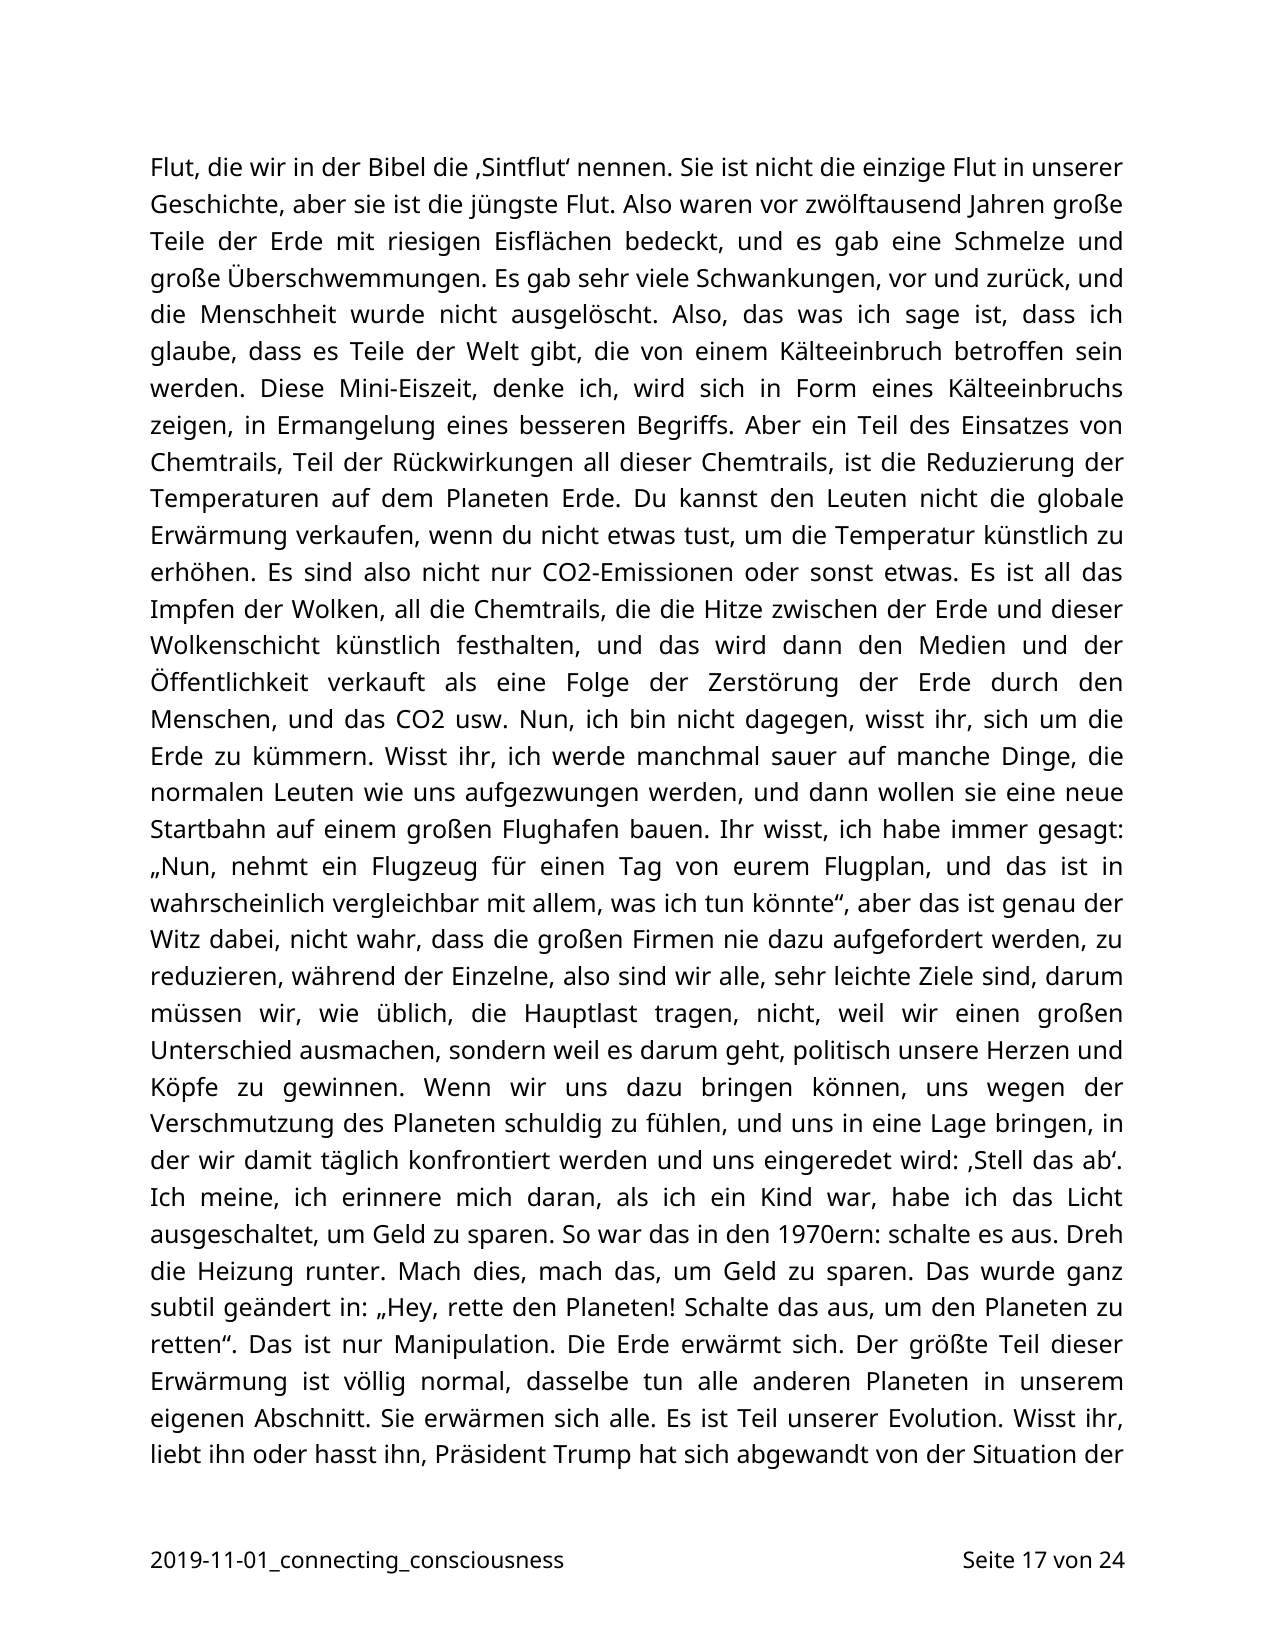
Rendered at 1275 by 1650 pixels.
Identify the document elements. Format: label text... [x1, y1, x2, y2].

text Flut, die wir in der Bibel die ‚Sintflut‘ nennen. Sie ist nicht die einzige Flut in unserer Geschichte, aber sie ist die jüngste Flut. Also waren vor zwölftausend Jahren große Teile der Erde mit riesigen Eisflächen bedeckt, und es gab eine Schmelze und große Überschwemmungen. Es gab sehr viele Schwankungen, vor und zurück, und die Menschheit wurde nicht ausgelöscht. Also, das was ich sage ist, dass ich glaube, dass es Teile der Welt gibt, die von einem Kälteeinbruch betroffen sein werden. Diese Mini-Eiszeit, denke ich, wird sich in Form eines Kälteeinbruchs zeigen, in Ermangelung eines besseren Begriffs. Aber ein Teil des Einsatzes von Chemtrails, Teil der Rückwirkungen all dieser Chemtrails, ist die Reduzierung der Temperaturen auf dem Planeten Erde. Du kannst den Leuten nicht die globale Erwärmung verkaufen, wenn du nicht etwas tust, um die Temperatur künstlich zu erhöhen. Es sind also nicht nur CO2-Emissionen oder sonst etwas. Es ist all das Impfen der Wolken, all die Chemtrails, die die Hitze zwischen der Erde und dieser Wolkenschicht künstlich festhalten, und das wird dann den Medien und der Öffentlichkeit verkauft als eine Folge der Zerstörung der Erde durch den Menschen, und das CO2 usw. Nun, ich bin nicht dagegen, wisst ihr, sich um die Erde zu kümmern. Wisst ihr, ich werde manchmal sauer auf manche Dinge, die normalen Leuten wie uns aufgezwungen werden, und dann wollen sie eine neue Startbahn auf einem großen Flughafen bauen. Ihr wisst, ich habe immer gesagt: „Nun, nehmt ein Flugzeug für einen Tag von eurem Flugplan, und das ist in wahrscheinlich vergleichbar mit allem, was ich tun könnte“, aber das ist genau der Witz dabei, nicht wahr, dass die großen Firmen nie dazu aufgefordert werden, zu reduzieren, während der Einzelne, also sind wir alle, sehr leichte Ziele sind, darum müssen wir, wie üblich, die Hauptlast tragen, nicht, weil wir einen großen Unterschied ausmachen, sondern weil es darum geht, politisch unsere Herzen und Köpfe zu gewinnen. Wenn wir uns dazu bringen können, uns wegen der Verschmutzung des Planeten schuldig zu fühlen, und uns in eine Lage bringen, in der wir damit täglich konfrontiert werden und uns eingeredet wird: ‚Stell das ab‘. Ich meine, ich erinnere mich daran, als ich ein Kind war, habe ich das Licht ausgeschaltet, um Geld zu sparen. So war das in den 1970ern: schalte es aus. Dreh die Heizung runter. Mach dies, mach das, um Geld zu sparen. Das wurde ganz subtil geändert in: „Hey, rette den Planeten! Schalte das aus, um den Planeten zu retten“. Das ist nur Manipulation. Die Erde erwärmt sich. Der größte Teil dieser Erwärmung ist völlig normal, dasselbe tun alle anderen Planeten in unserem eigenen Abschnitt. Sie erwärmen sich alle. Es ist Teil unserer Evolution. Wisst ihr, liebt ihn oder hasst ihn, Präsident Trump hat sich abgewandt von der Situation der [150, 150, 1125, 1471]
